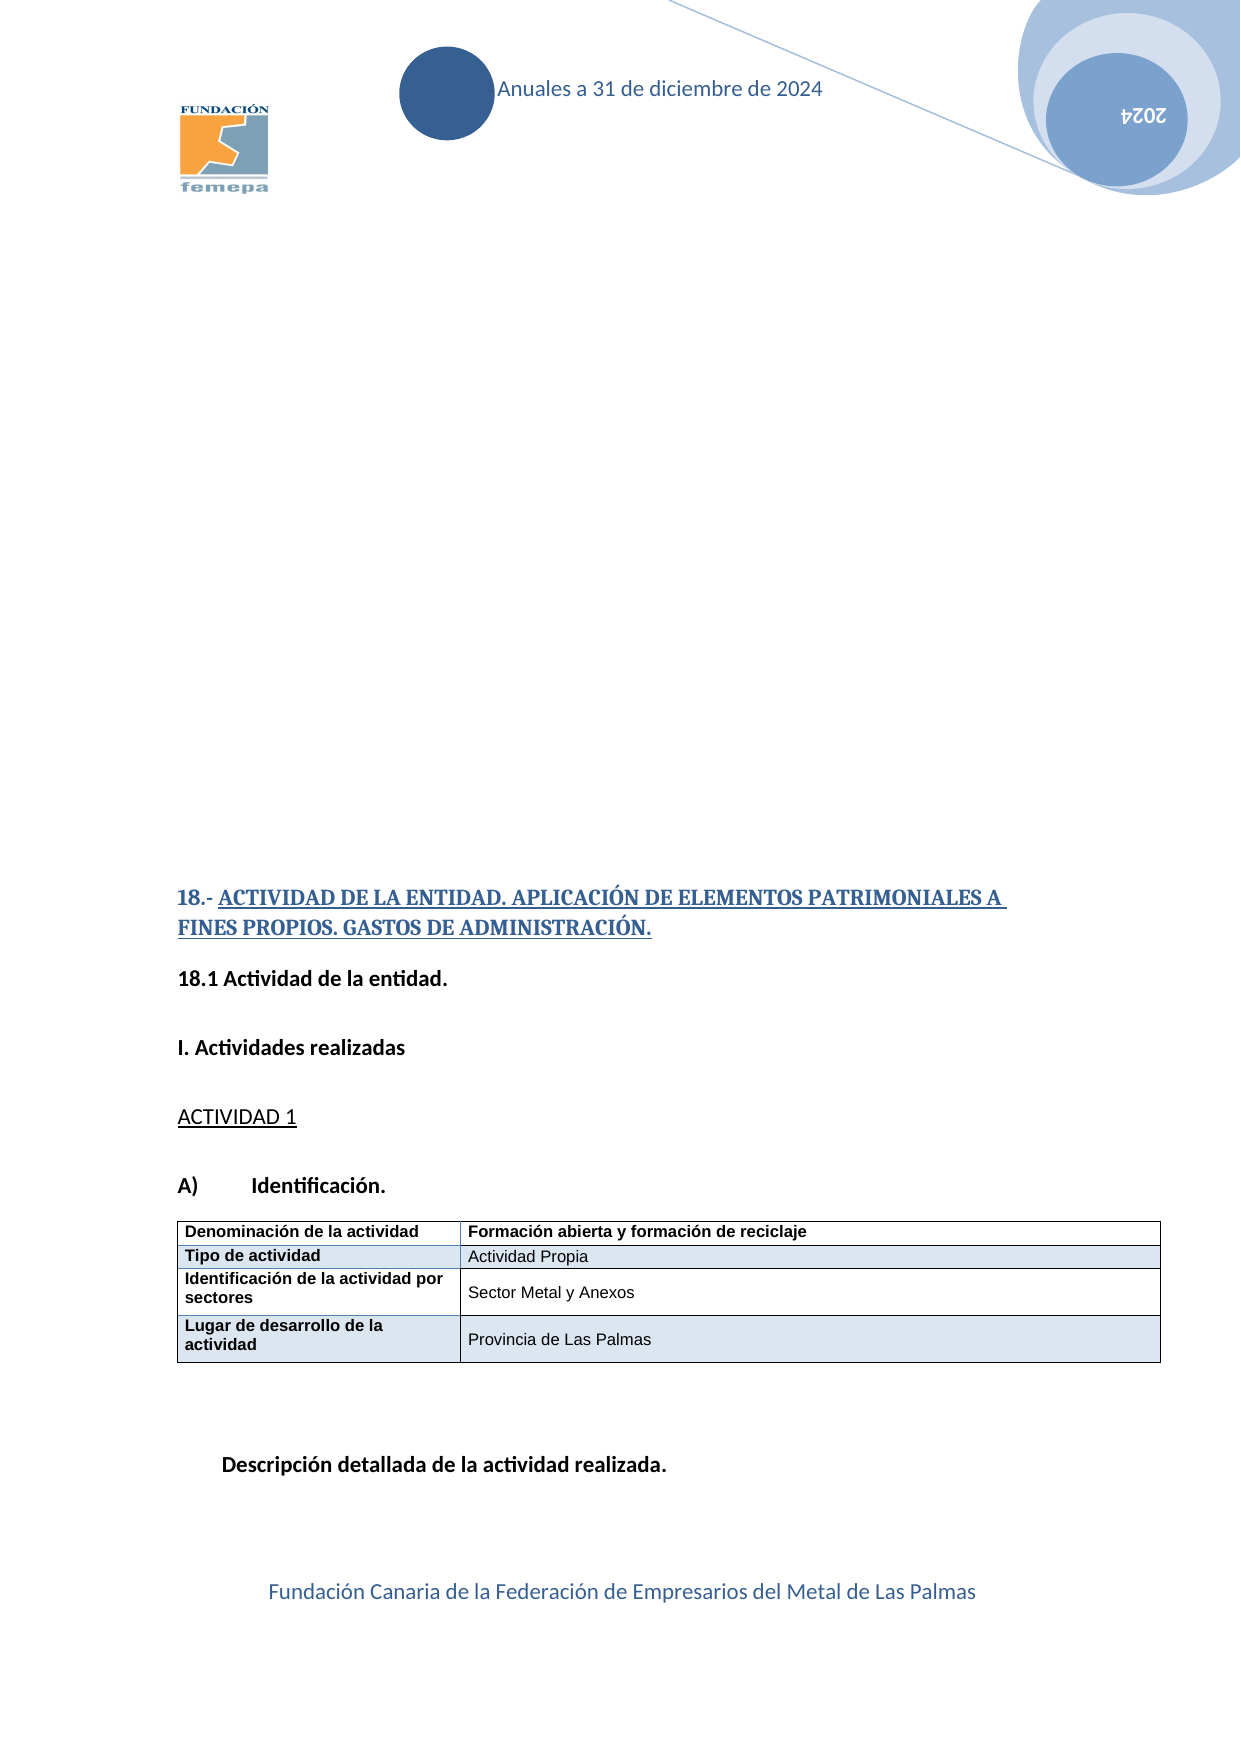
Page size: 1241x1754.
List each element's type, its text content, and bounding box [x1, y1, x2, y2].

table_cell Sector Metal y Anexos [461, 1269, 1160, 1315]
text 18.1 Actividad de la entidad. [177, 958, 1061, 993]
table_cell Lugar de desarrollo de la actividad [178, 1316, 460, 1362]
list Descripción detallada de la actividad realizada. [222, 1444, 1061, 1480]
table_header Formación abierta y formación de reciclaje [461, 1222, 1160, 1245]
table_cell Provincia de Las Palmas [461, 1316, 1160, 1362]
list Identificación. [177, 1165, 1061, 1200]
subtitle 18.- ACTIVIDAD DE LA ENTIDAD. APLICACIÓN DE ELEMENTOS PATRIMONIALES A FINES PROPIOS. GASTOS DE ADMINISTRACIÓN. [177, 885, 1063, 942]
table_cell Tipo de actividad [178, 1246, 460, 1268]
table_cell Actividad Propia [461, 1246, 1160, 1268]
table_header Denominación de la actividad [178, 1222, 460, 1245]
text ACTIVIDAD 1 [177, 1096, 1061, 1131]
table_cell Identificación de la actividad por sectores [178, 1269, 460, 1315]
text I. Actividades realizadas [177, 1027, 1061, 1062]
